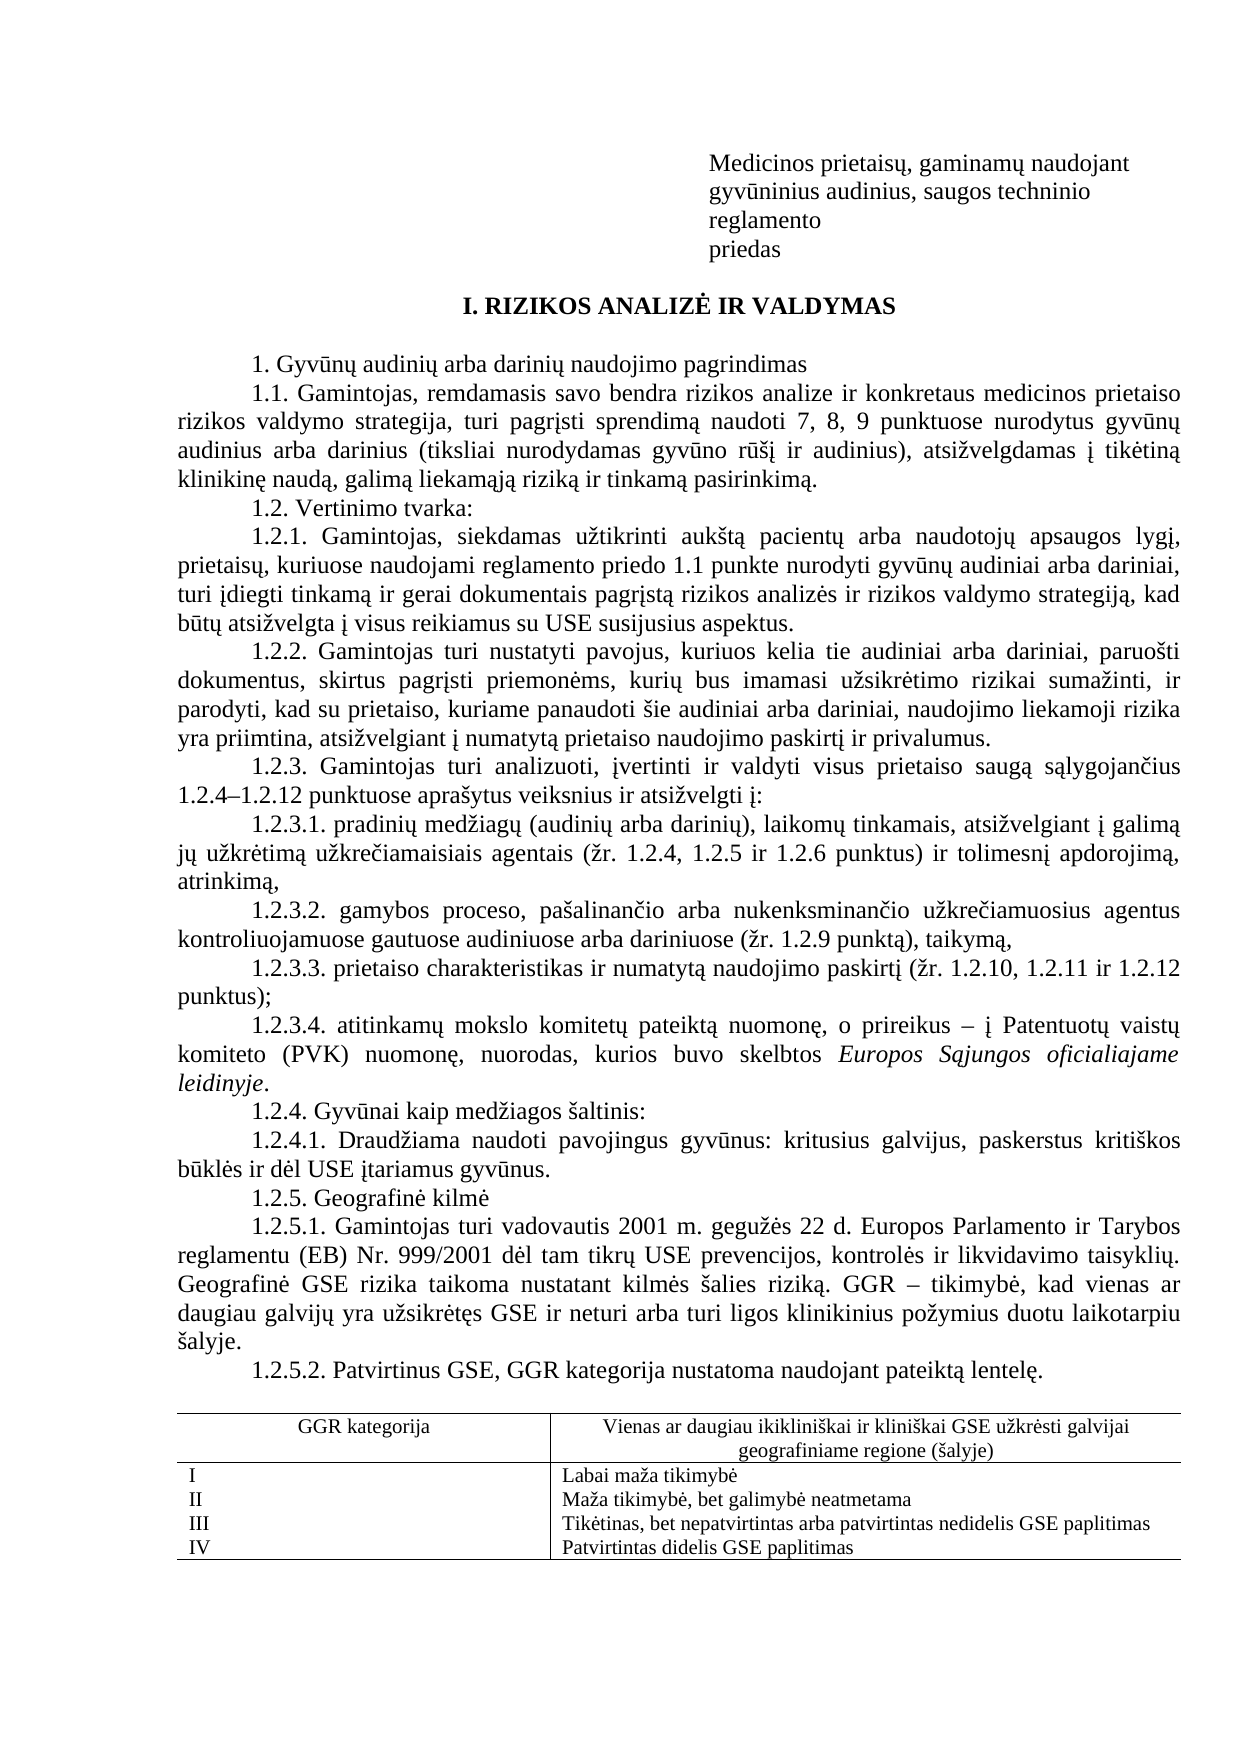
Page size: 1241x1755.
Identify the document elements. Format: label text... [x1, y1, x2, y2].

text 1.2.2. Gamintojas turi nustatyti pavojus, kuriuos kelia tie audiniai arba dariniai, paruošti dokumentus, skirtus pagrįsti priemonėms, kurių bus imamasi užsikrėtimo rizikai sumažinti, ir parodyti, kad su prietaiso, kuriame panaudoti šie audiniai arba dariniai, naudojimo liekamoji rizika yra priimtina, atsižvelgiant į numatytą prietaiso naudojimo paskirtį ir privalumus. [177, 636, 1181, 751]
text 1.2.3.2. gamybos proceso, pašalinančio arba nukenksminančio užkrečiamuosius agentus kontroliuojamuose gautuose audiniuose arba dariniuose (žr. 1.2.9 punktą), taikymą, [177, 895, 1181, 953]
text gyvūninius audinius, saugos techninio [177, 176, 1181, 205]
text I. RIZIKOS ANALIZĖ IR VALDYMAS [177, 291, 1181, 320]
text 1.2.5.1. Gamintojas turi vadovautis 2001 m. gegužės 22 d. Europos Parlamento ir Tarybos reglamentu (EB) Nr. 999/2001 dėl tam tikrų USE prevencijos, kontrolės ir likvidavimo taisyklių. Geografinė GSE rizika taikoma nustatant kilmės šalies riziką. GGR – tikimybė, kad vienas ar daugiau galvijų yra užsikrėtęs GSE ir neturi arba turi ligos klinikinius požymius duotu laikotarpiu šalyje. [177, 1211, 1181, 1355]
text Medicinos prietaisų, gaminamų naudojant [709, 148, 1181, 176]
table_cell Labai maža tikimybė [551, 1463, 1181, 1487]
table_cell Tikėtinas, bet nepatvirtintas arba patvirtintas nedidelis GSE paplitimas [551, 1511, 1181, 1535]
table_cell II [177, 1487, 550, 1511]
text 1.2.3.3. prietaiso charakteristikas ir numatytą naudojimo paskirtį (žr. 1.2.10, 1.2.11 ir 1.2.12 punktus); [177, 953, 1181, 1010]
table_cell I [177, 1463, 550, 1487]
text 1.2.5. Geografinė kilmė [177, 1183, 1181, 1211]
text 1.2.4. Gyvūnai kaip medžiagos šaltinis: [177, 1096, 1181, 1125]
text 1.2.5.2. Patvirtinus GSE, GGR kategorija nustatoma naudojant pateiktą lentelę. [177, 1355, 1181, 1384]
text 1.2.3.4. atitinkamų mokslo komitetų pateiktą nuomonę, o prireikus – į Patentuotų vaistų komiteto (PVK) nuomonę, nuorodas, kurios buvo skelbtos Europos Sąjungos oficialiajame leidinyje. [177, 1010, 1181, 1096]
table_cell Patvirtintas didelis GSE paplitimas [551, 1535, 1181, 1559]
table_header Vienas ar daugiau ikikliniškai ir kliniškai GSE užkrėsti galvijai geografiniame regione (šalyje) [551, 1414, 1181, 1462]
table_cell III [177, 1511, 550, 1535]
text 1.2.1. Gamintojas, siekdamas užtikrinti aukštą pacientų arba naudotojų apsaugos lygį, prietaisų, kuriuose naudojami reglamento priedo 1.1 punkte nurodyti gyvūnų audiniai arba dariniai, turi įdiegti tinkamą ir gerai dokumentais pagrįstą rizikos analizės ir rizikos valdymo strategiją, kad būtų atsižvelgta į visus reikiamus su USE susijusius aspektus. [177, 521, 1181, 636]
text 1. Gyvūnų audinių arba darinių naudojimo pagrindimas [177, 349, 1181, 378]
table_cell IV [177, 1535, 550, 1559]
text 1.2.4.1. Draudžiama naudoti pavojingus gyvūnus: kritusius galvijus, paskerstus kritiškos būklės ir dėl USE įtariamus gyvūnus. [177, 1125, 1181, 1183]
text 1.2.3. Gamintojas turi analizuoti, įvertinti ir valdyti visus prietaiso saugą sąlygojančius 1.2.4–1.2.12 punktuose aprašytus veiksnius ir atsižvelgti į: [177, 751, 1181, 809]
table_header GGR kategorija [177, 1414, 550, 1462]
text reglamento [177, 205, 1181, 234]
text 1.1. Gamintojas, remdamasis savo bendra rizikos analize ir konkretaus medicinos prietaiso rizikos valdymo strategija, turi pagrįsti sprendimą naudoti 7, 8, 9 punktuose nurodytus gyvūnų audinius arba darinius (tiksliai nurodydamas gyvūno rūšį ir audinius), atsižvelgdamas į tikėtiną klinikinę naudą, galimą liekamąją riziką ir tinkamą pasirinkimą. [177, 378, 1181, 493]
text priedas [177, 234, 1181, 263]
text 1.2.3.1. pradinių medžiagų (audinių arba darinių), laikomų tinkamais, atsižvelgiant į galimą jų užkrėtimą užkrečiamaisiais agentais (žr. 1.2.4, 1.2.5 ir 1.2.6 punktus) ir tolimesnį apdorojimą, atrinkimą, [177, 809, 1181, 895]
text 1.2. Vertinimo tvarka: [177, 493, 1181, 521]
table_cell Maža tikimybė, bet galimybė neatmetama [551, 1487, 1181, 1511]
